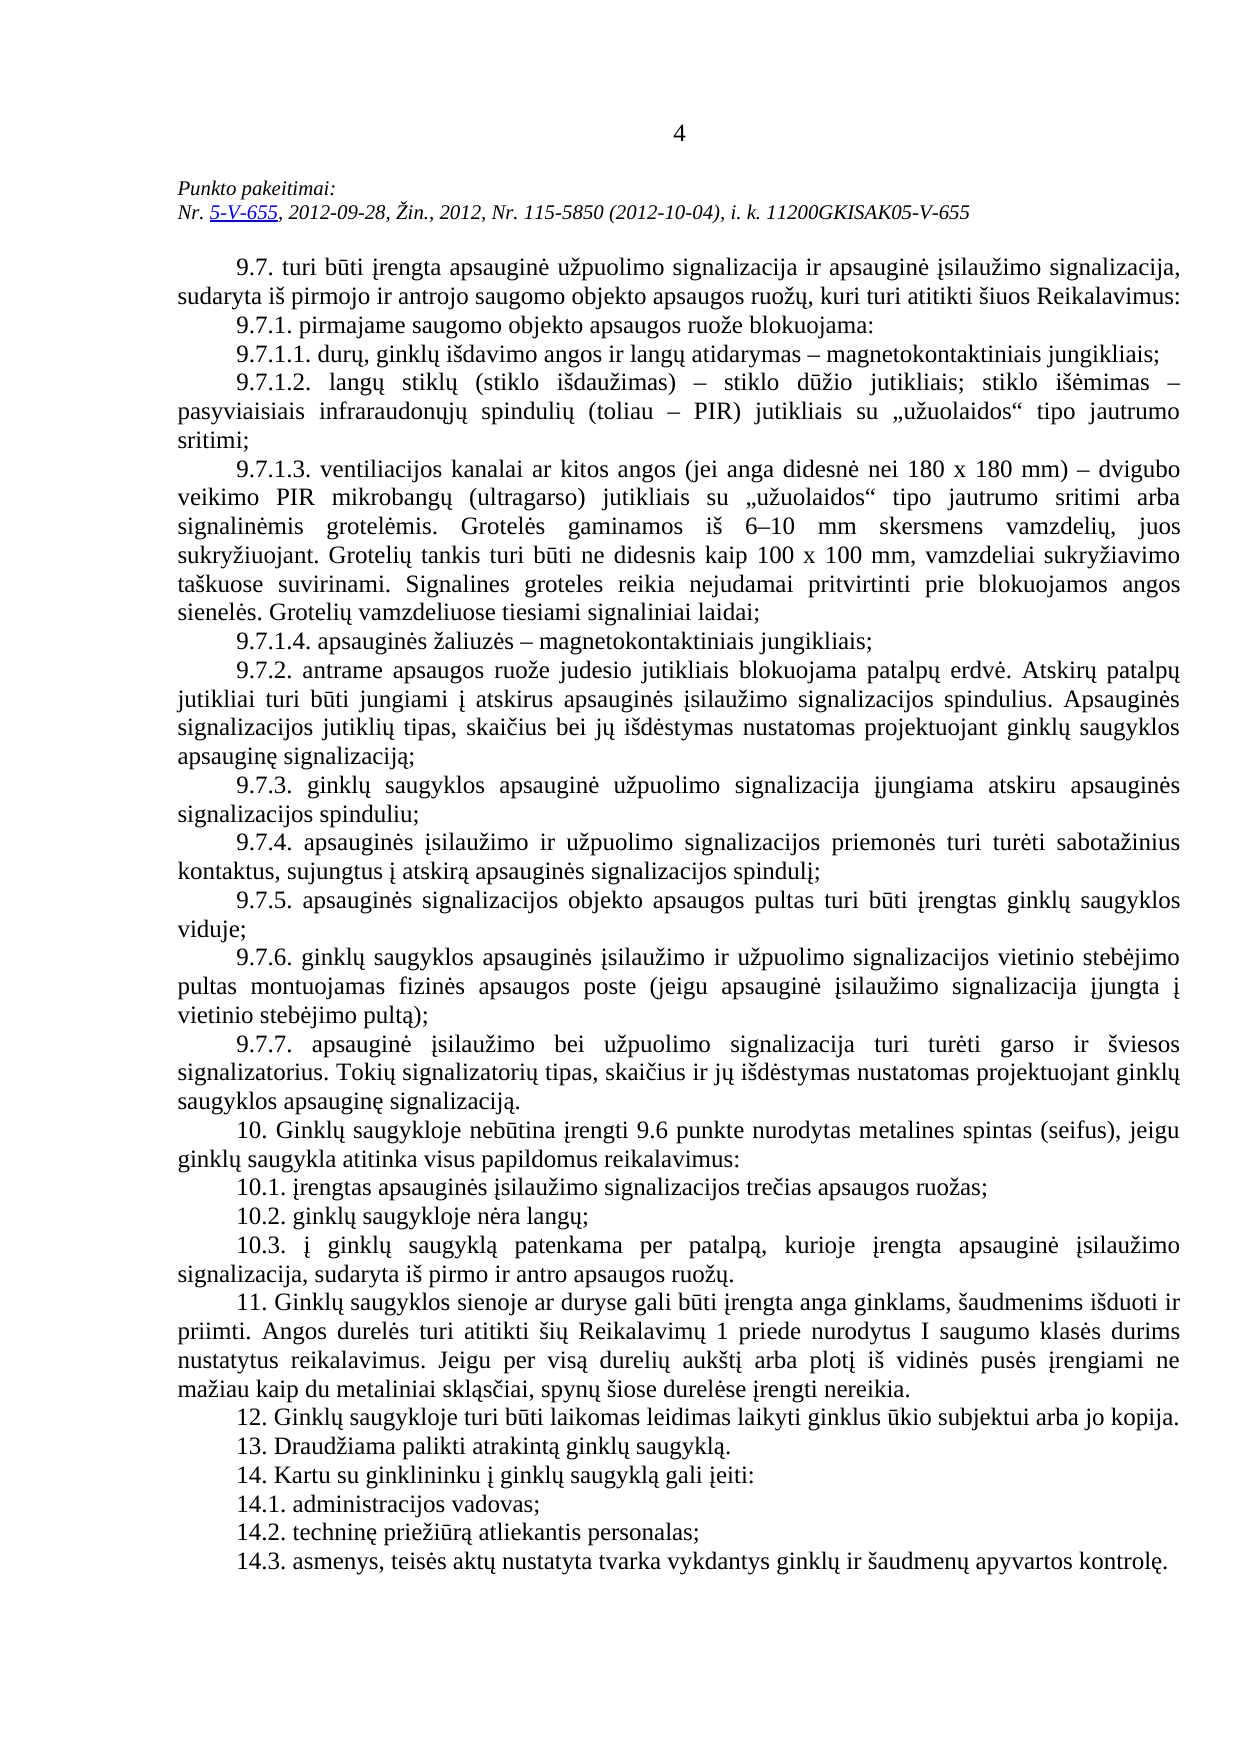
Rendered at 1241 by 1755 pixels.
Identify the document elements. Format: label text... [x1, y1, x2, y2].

text 9.7.5. apsauginės signalizacijos objekto apsaugos pultas turi būti įrengtas ginklų saugyklos viduje; [177, 885, 1181, 942]
text 10.2. ginklų saugykloje nėra langų; [177, 1201, 1181, 1230]
text 10.3. į ginklų saugyklą patenkama per patalpą, kurioje įrengta apsauginė įsilaužimo signalizacija, sudaryta iš pirmo ir antro apsaugos ruožų. [177, 1230, 1181, 1287]
text 9.7.1. pirmajame saugomo objekto apsaugos ruože blokuojama: [177, 310, 1181, 339]
text 9.7. turi būti įrengta apsauginė užpuolimo signalizacija ir apsauginė įsilaužimo signalizacija, sudaryta iš pirmojo ir antrojo saugomo objekto apsaugos ruožų, kuri turi atitikti šiuos Reikalavimus: [177, 252, 1181, 310]
text 9.7.7. apsauginė įsilaužimo bei užpuolimo signalizacija turi turėti garso ir šviesos signalizatorius. Tokių signalizatorių tipas, skaičius ir jų išdėstymas nustatomas projektuojant ginklų saugyklos apsauginę signalizaciją. [177, 1029, 1181, 1115]
text 11. Ginklų saugyklos sienoje ar duryse gali būti įrengta anga ginklams, šaudmenims išduoti ir priimti. Angos durelės turi atitikti šių Reikalavimų 1 priede nurodytus I saugumo klasės durims nustatytus reikalavimus. Jeigu per visą durelių aukštį arba plotį iš vidinės pusės įrengiami ne mažiau kaip du metaliniai skląsčiai, spynų šiose durelėse įrengti nereikia. [177, 1287, 1181, 1402]
text 9.7.4. apsauginės įsilaužimo ir užpuolimo signalizacijos priemonės turi turėti sabotažinius kontaktus, sujungtus į atskirą apsauginės signalizacijos spindulį; [177, 827, 1181, 885]
text 9.7.1.2. langų stiklų (stiklo išdaužimas) – stiklo dūžio jutikliais; stiklo išėmimas – pasyviaisiais infraraudonųjų spindulių (toliau – PIR) jutikliais su „užuolaidos“ tipo jautrumo sritimi; [177, 367, 1181, 454]
text 9.7.1.1. durų, ginklų išdavimo angos ir langų atidarymas – magnetokontaktiniais jungikliais; [177, 339, 1181, 367]
text 10. Ginklų saugykloje nebūtina įrengti 9.6 punkte nurodytas metalines spintas (seifus), jeigu ginklų saugykla atitinka visus papildomus reikalavimus: [177, 1115, 1181, 1172]
text 14.2. techninę priežiūrą atliekantis personalas; [177, 1517, 1181, 1546]
text 9.7.6. ginklų saugyklos apsauginės įsilaužimo ir užpuolimo signalizacijos vietinio stebėjimo pultas montuojamas fizinės apsaugos poste (jeigu apsauginė įsilaužimo signalizacija įjungta į vietinio stebėjimo pultą); [177, 942, 1181, 1029]
text 9.7.1.3. ventiliacijos kanalai ar kitos angos (jei anga didesnė nei 180 x 180 mm) – dvigubo veikimo PIR mikrobangų (ultragarso) jutikliais su „užuolaidos“ tipo jautrumo sritimi arba signalinėmis grotelėmis. Grotelės gaminamos iš 6–10 mm skersmens vamzdelių, juos sukryžiuojant. Grotelių tankis turi būti ne didesnis kaip 100 x 100 mm, vamzdeliai sukryžiavimo taškuose suvirinami. Signalines groteles reikia nejudamai pritvirtinti prie blokuojamos angos sienelės. Grotelių vamzdeliuose tiesiami signaliniai laidai; [177, 454, 1181, 626]
text 12. Ginklų saugykloje turi būti laikomas leidimas laikyti ginklus ūkio subjektui arba jo kopija. [177, 1402, 1181, 1431]
text Nr. 5-V-655, 2012-09-28, Žin., 2012, Nr. 115-5850 (2012-10-04), i. k. 11200GKISAK05-V-655 [177, 200, 1181, 224]
text Punkto pakeitimai: [177, 176, 1181, 200]
text 14.3. asmenys, teisės aktų nustatyta tvarka vykdantys ginklų ir šaudmenų apyvartos kontrolę. [177, 1546, 1181, 1575]
text 14. Kartu su ginklininku į ginklų saugyklą gali įeiti: [177, 1460, 1181, 1489]
text 9.7.3. ginklų saugyklos apsauginė užpuolimo signalizacija įjungiama atskiru apsauginės signalizacijos spinduliu; [177, 770, 1181, 827]
text 13. Draudžiama palikti atrakintą ginklų saugyklą. [177, 1431, 1181, 1460]
text 10.1. įrengtas apsauginės įsilaužimo signalizacijos trečias apsaugos ruožas; [177, 1172, 1181, 1201]
text 14.1. administracijos vadovas; [177, 1489, 1181, 1517]
text 9.7.1.4. apsauginės žaliuzės – magnetokontaktiniais jungikliais; [177, 626, 1181, 655]
text 9.7.2. antrame apsaugos ruože judesio jutikliais blokuojama patalpų erdvė. Atskirų patalpų jutikliai turi būti jungiami į atskirus apsauginės įsilaužimo signalizacijos spindulius. Apsauginės signalizacijos jutiklių tipas, skaičius bei jų išdėstymas nustatomas projektuojant ginklų saugyklos apsauginę signalizaciją; [177, 655, 1181, 770]
